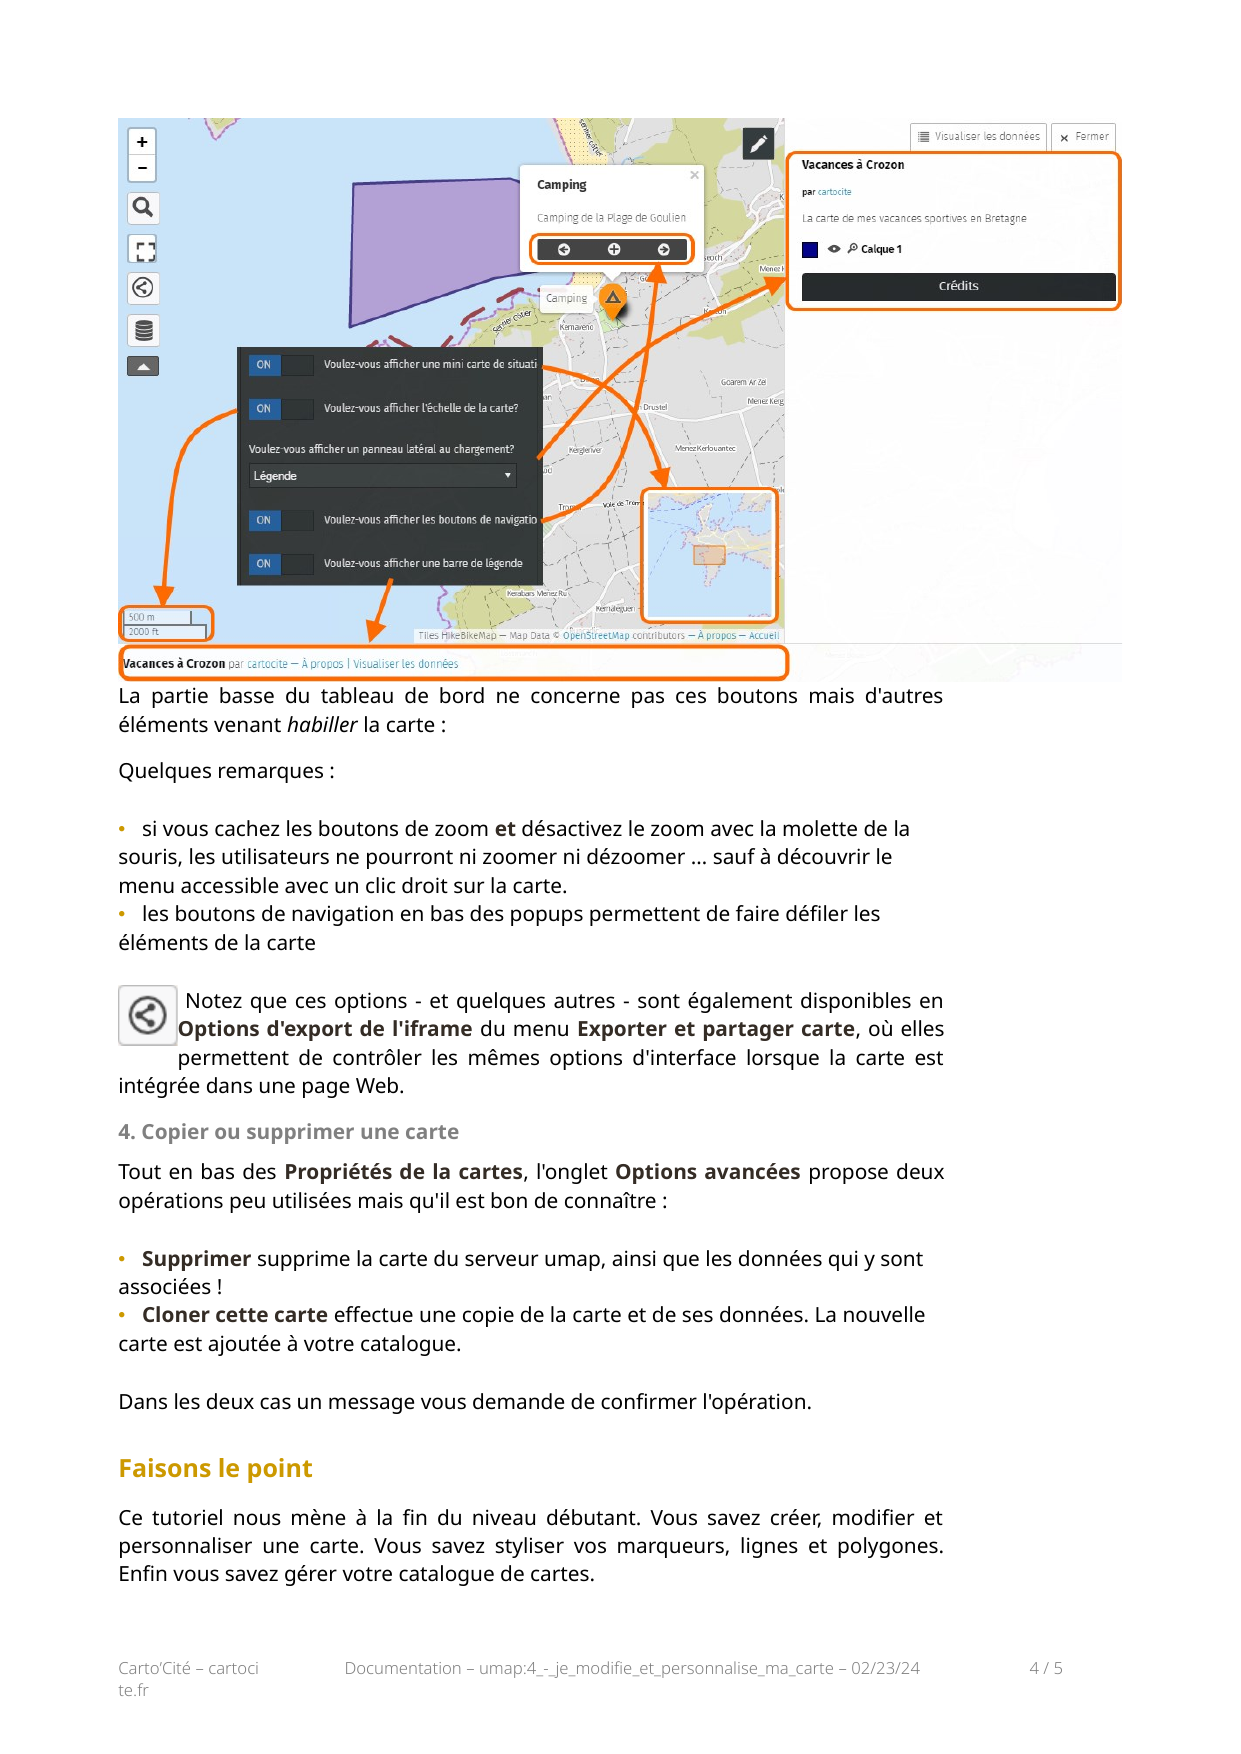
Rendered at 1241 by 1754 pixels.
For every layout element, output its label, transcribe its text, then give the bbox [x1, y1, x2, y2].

text Quelques remarques : [118, 756, 945, 784]
subtitle 4. Copier ou supprimer une carte [118, 1117, 1122, 1146]
text La partie basse du tableau de bord ne concerne pas ces boutons mais d'autres éléments venant habiller la carte : [118, 682, 945, 738]
list les boutons de navigation en bas des popups permettent de faire défiler les éléments de la carte [118, 899, 945, 956]
text Notez que ces options - et quelques autres - sont également disponibles en Options d'export de l'iframe du menu Exporter et partager carte, où elles permettent de contrôler les mêmes options d'interface lorsque la carte est intégrée dans une page Web. [118, 986, 945, 1099]
list Supprimer supprime la carte du serveur umap, ainsi que les données qui y sont associées ! [118, 1244, 945, 1301]
picture [118, 118, 1123, 682]
text Ce tutoriel nous mène à la fin du niveau débutant. Vous savez créer, modifier et personnaliser une carte. Vous savez styliser vos marqueurs, lignes et polygones. Enfin vous savez gérer votre catalogue de cartes. [118, 1503, 945, 1588]
subtitle Faisons le point [118, 1451, 886, 1485]
text Dans les deux cas un message vous demande de confirmer l'opération. [118, 1387, 945, 1415]
text Tout en bas des Propriétés de la cartes, l'onglet Options avancées propose deux opérations peu utilisées mais qu'il est bon de connaître : [118, 1157, 945, 1214]
list Cloner cette carte effectue une copie de la carte et de ses données. La nouvelle carte est ajoutée à votre catalogue. [118, 1301, 945, 1357]
list si vous cachez les boutons de zoom et désactivez le zoom avec la molette de la souris, les utilisateurs ne pourront ni zoomer ni dézoomer … sauf à découvrir le menu accessible avec un clic droit sur la carte. [118, 814, 945, 899]
picture [118, 985, 178, 1046]
